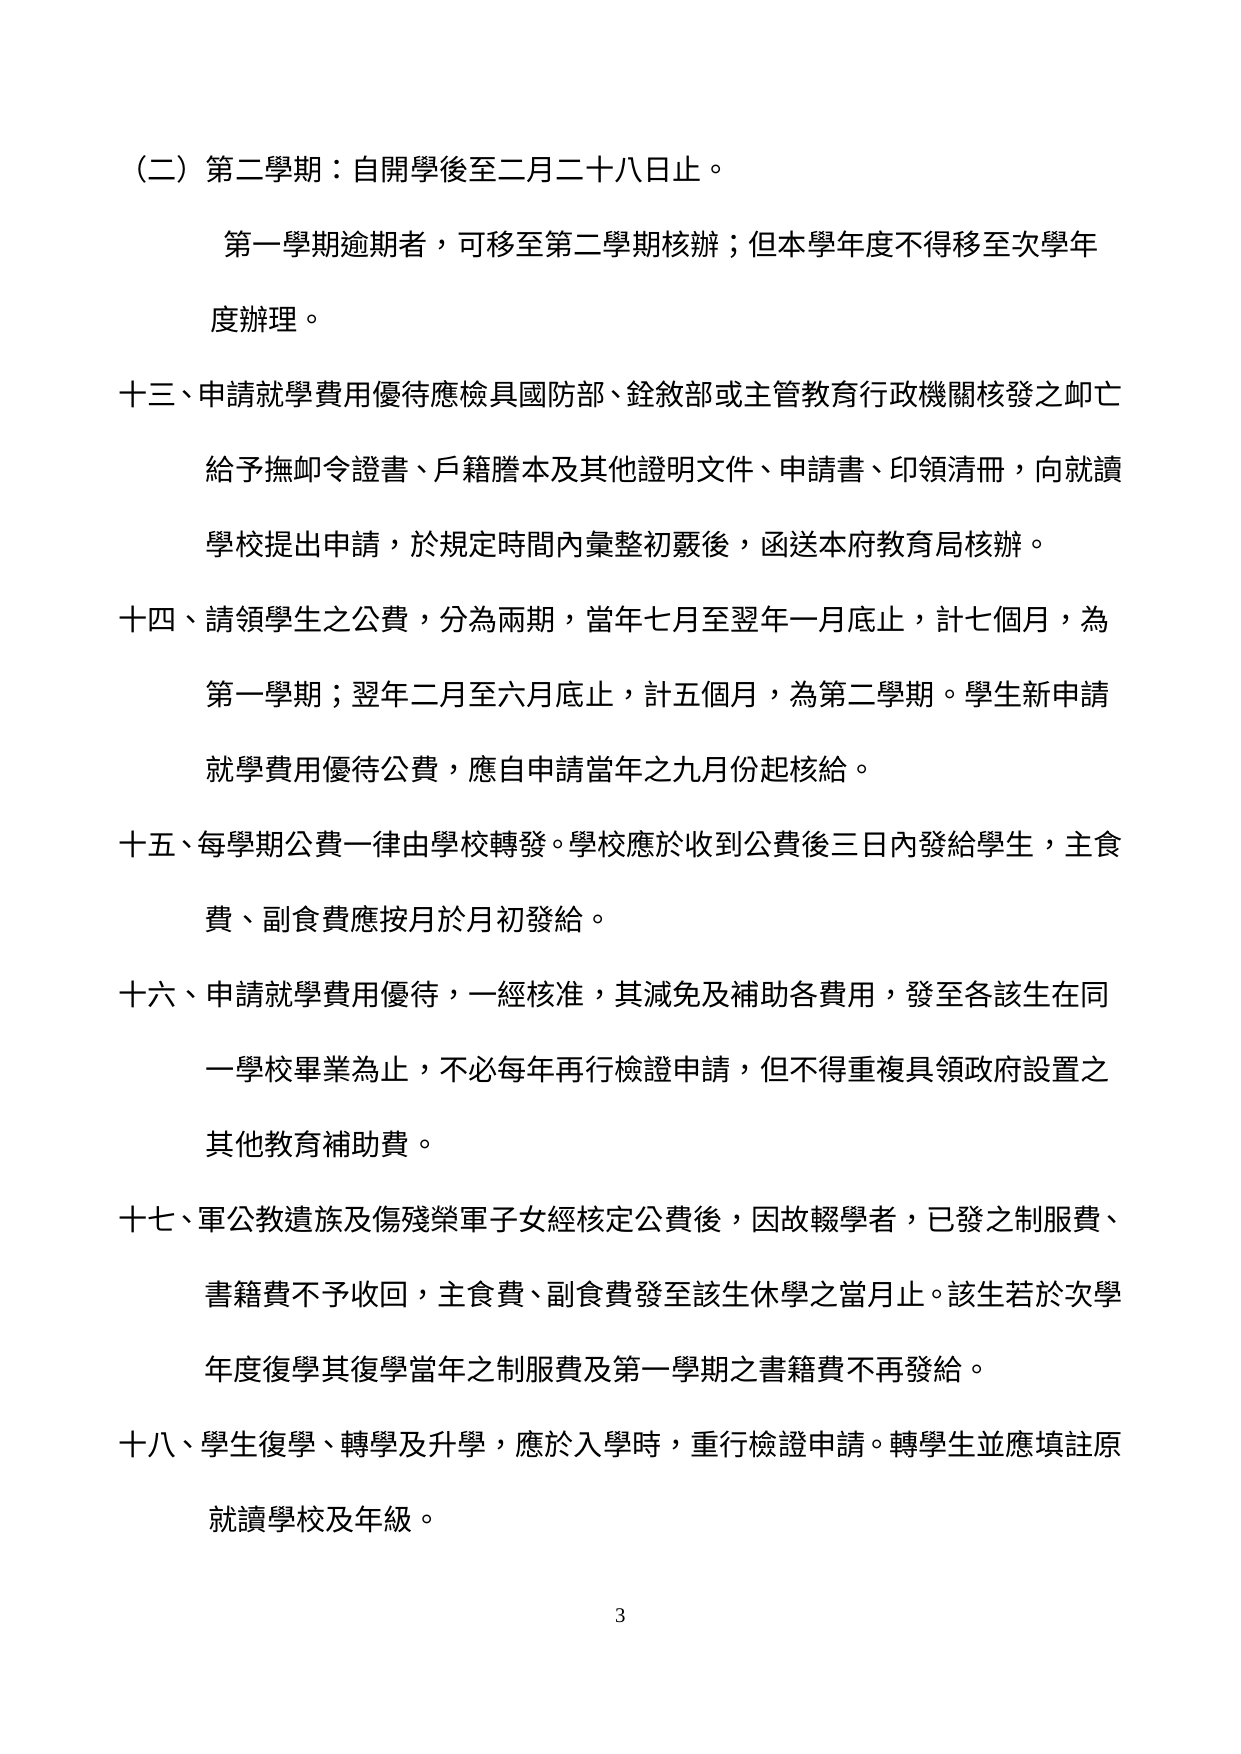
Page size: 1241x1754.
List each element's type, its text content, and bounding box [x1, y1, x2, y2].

text 十四、請領學生之公費，分為兩期，當年七月至翌年一月底止，計七個月，為第一學期；翌年二月至六月底止，計五個月，為第二學期。學生新申請就學費用優待公費，應自申請當年之九月份起核給。 [118, 580, 1122, 805]
text 十八、學生復學、轉學及升學，應於入學時，重行檢證申請。轉學生並應填註原就讀學校及年級。 [118, 1405, 1122, 1555]
text 十七、軍公教遺族及傷殘榮軍子女經核定公費後，因故輟學者，已發之制服費、書籍費不予收回，主食費、副食費發至該生休學之當月止。該生若於次學年度復學其復學當年之制服費及第一學期之書籍費不再發給。 [118, 1180, 1122, 1405]
text （二）第二學期：自開學後至二月二十八日止。 [118, 130, 1122, 205]
text 十六、申請就學費用優待，一經核准，其減免及補助各費用，發至各該生在同一學校畢業為止，不必每年再行檢證申請，但不得重複具領政府設置之其他教育補助費。 [118, 955, 1122, 1180]
text 十三、申請就學費用優待應檢具國防部、銓敘部或主管教育行政機關核發之卹亡給予撫卹令證書、戶籍謄本及其他證明文件、申請書、印領清冊，向就讀學校提出申請，於規定時間內彙整初覈後，函送本府教育局核辦。 [118, 355, 1122, 580]
text 第一學期逾期者，可移至第二學期核辦；但本學年度不得移至次學年度辦理。 [208, 205, 1122, 355]
text 十五、每學期公費一律由學校轉發。學校應於收到公費後三日內發給學生，主食費、副食費應按月於月初發給。 [118, 805, 1122, 955]
